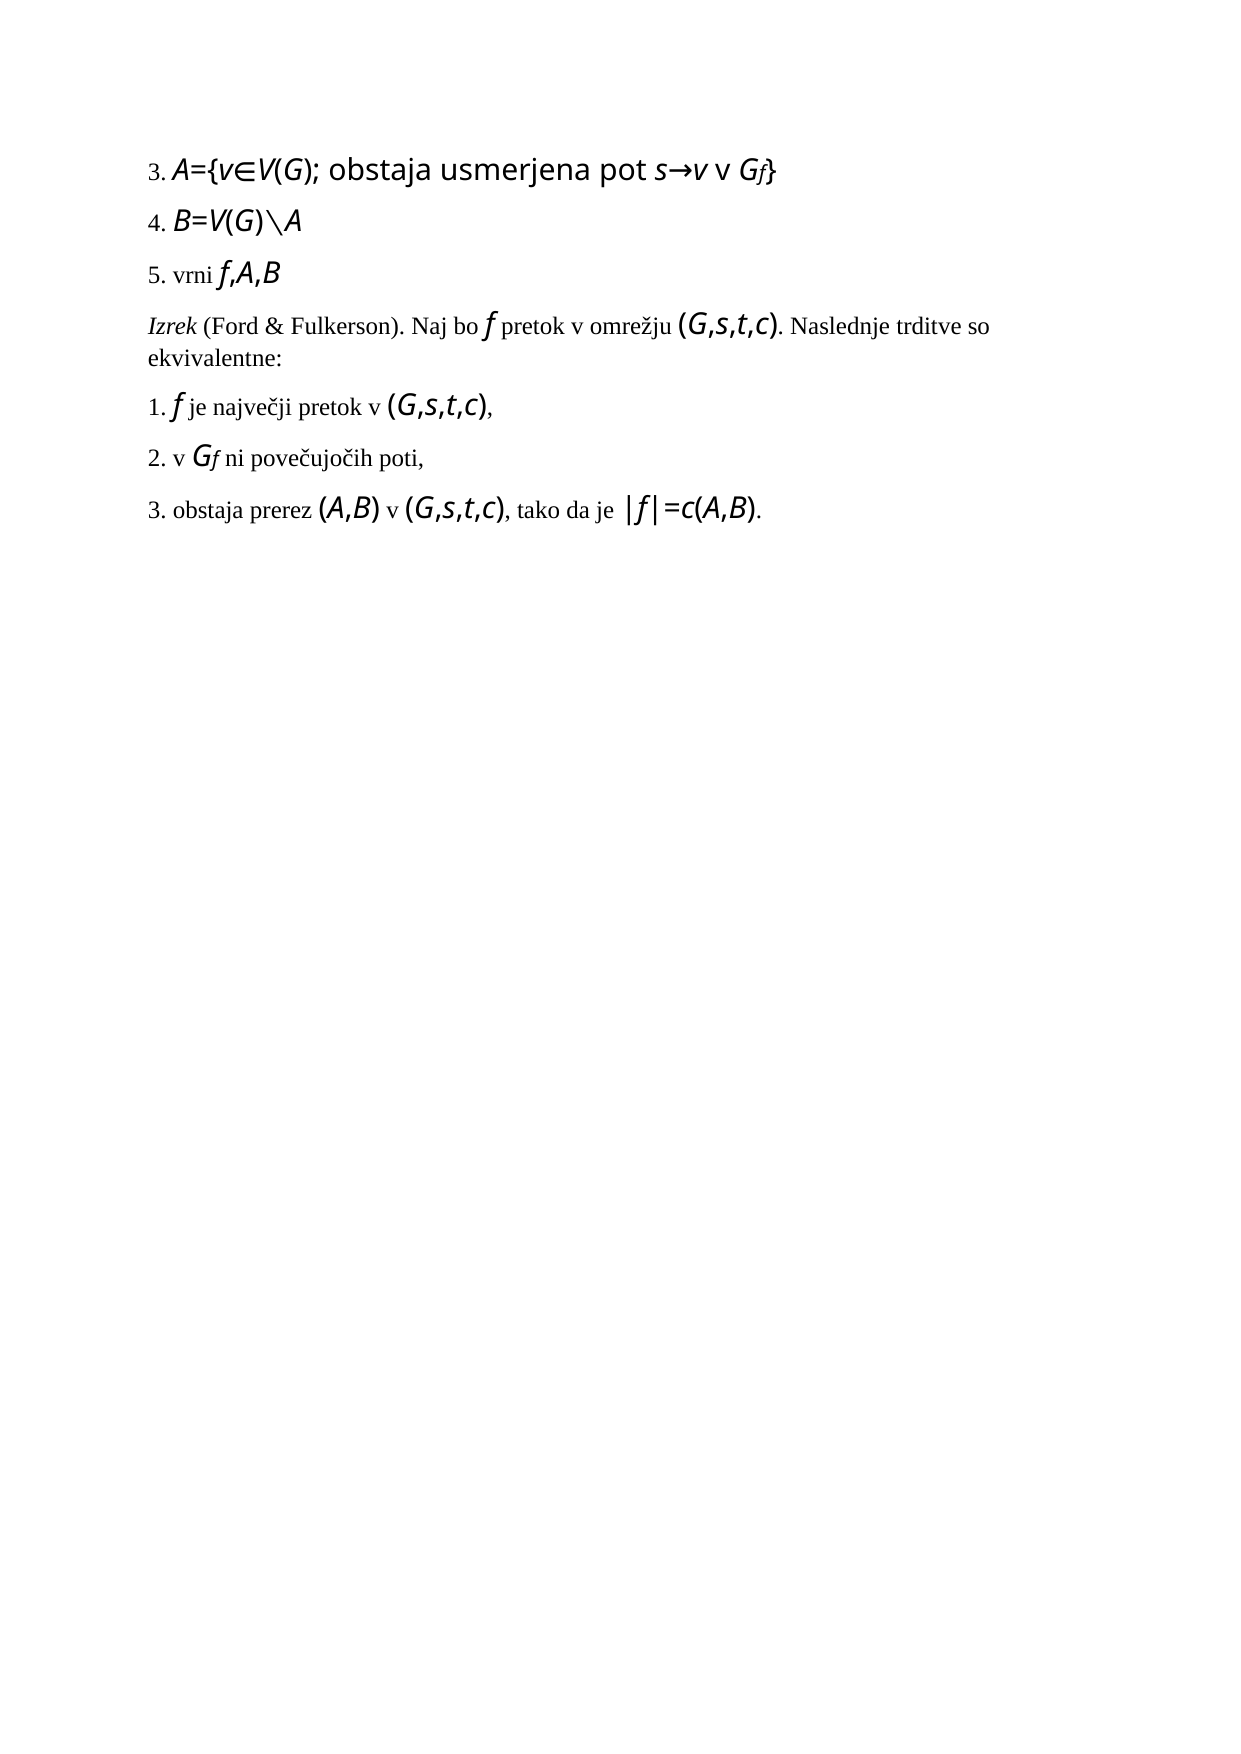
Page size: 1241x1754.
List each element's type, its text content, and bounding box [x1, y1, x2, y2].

text 1. f je največji pretok v (G,s,t,c), [148, 383, 1093, 424]
text 5. vrni f,A,B [148, 251, 1093, 292]
text 4. B=V(G)∖A [148, 199, 1093, 240]
text 3. A={v∈V(G); obstaja usmerjena pot s→v v Gf} [148, 148, 1093, 189]
text 2. v Gf ni povečujočih poti, [148, 434, 1093, 475]
text 3. obstaja prerez (A,B) v (G,s,t,c), tako da je |f|=c(A,B). [148, 486, 1093, 527]
text Izrek (Ford & Fulkerson). Naj bo f pretok v omrežju (G,s,t,c). Naslednje trditve so ekvivalentne: [148, 302, 1093, 372]
